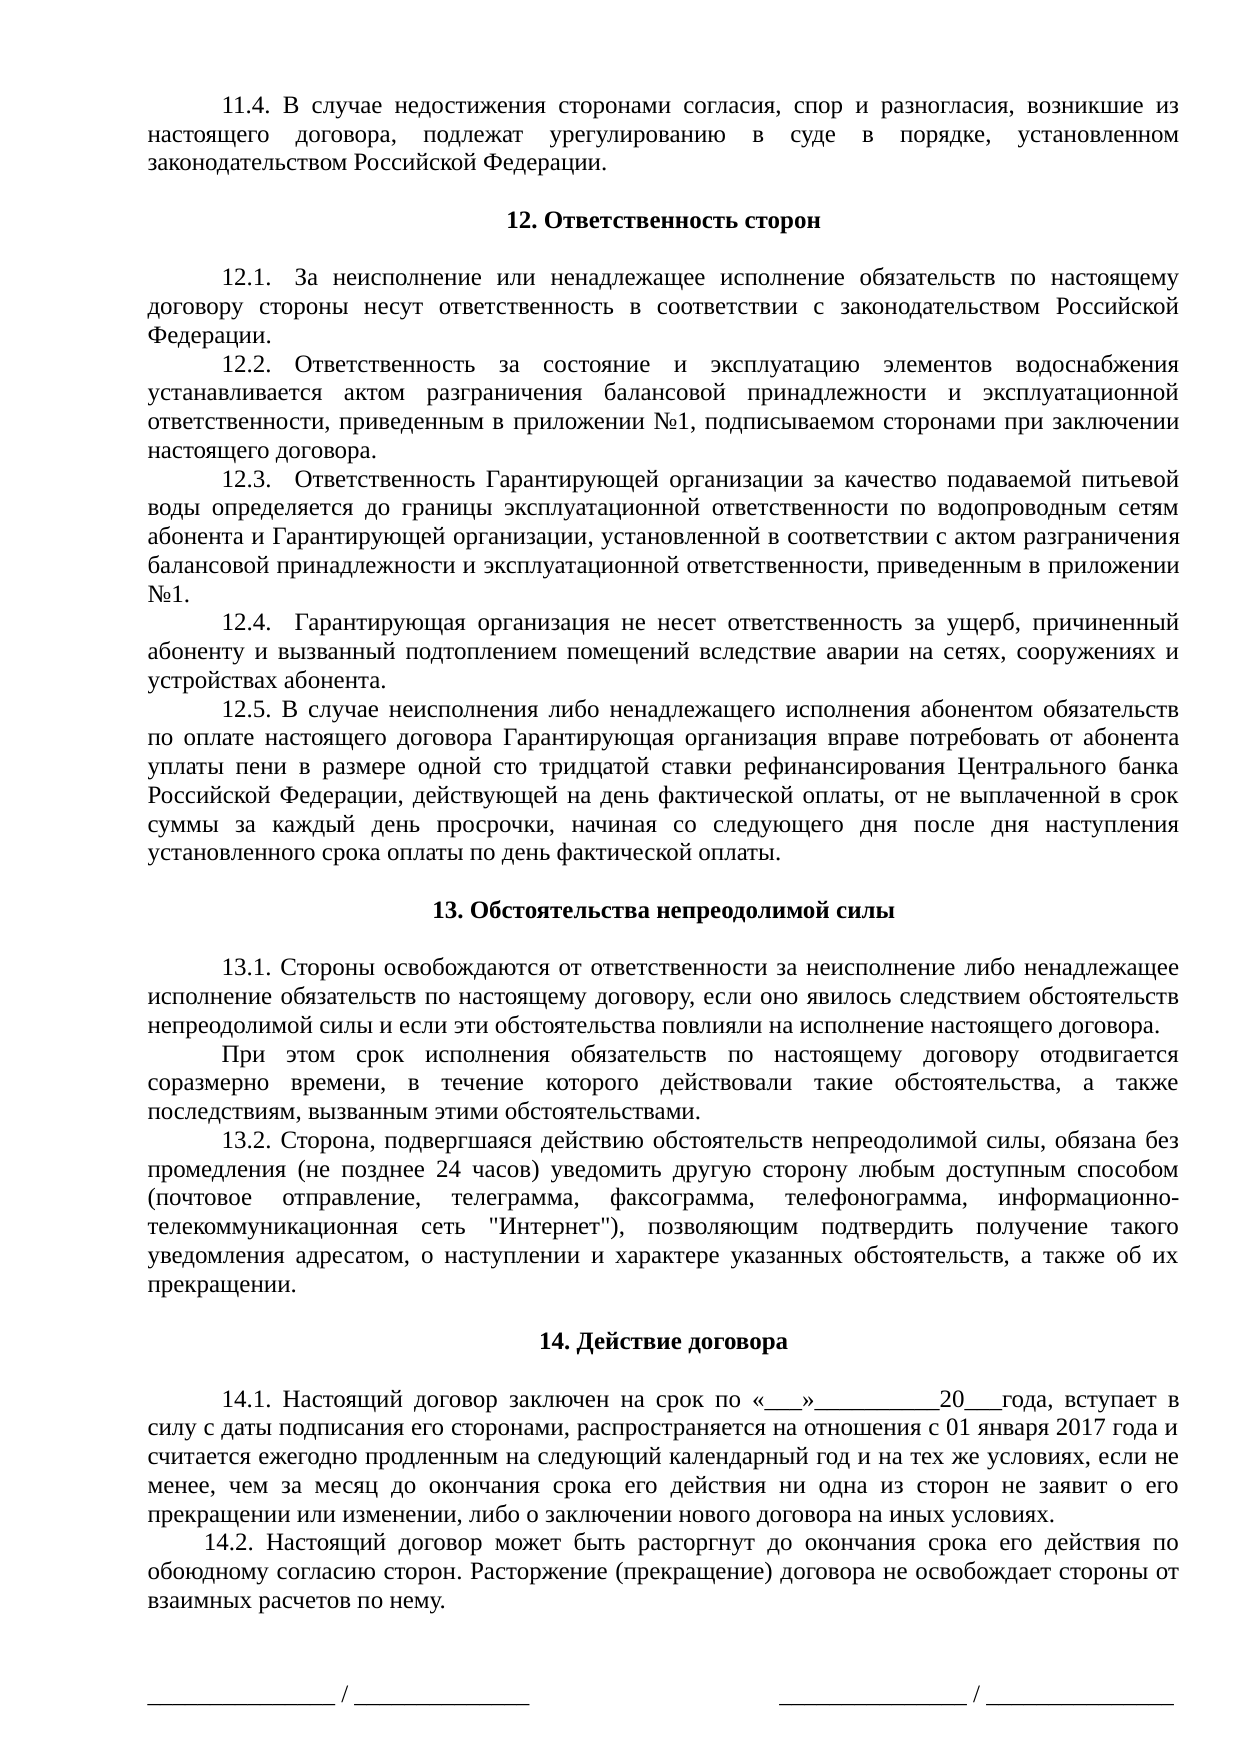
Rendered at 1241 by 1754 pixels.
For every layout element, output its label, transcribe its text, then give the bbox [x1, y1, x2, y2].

list Ответственность за состояние и эксплуатацию элементов водоснабжения устанавливается актом разграничения балансовой принадлежности и эксплуатационной ответственности, приведенным в приложении №1, подписываемом сторонами при заключении настоящего договора. [147, 349, 1180, 464]
text 13.2. Сторона, подвергшаяся действию обстоятельств непреодолимой силы, обязана без промедления (не позднее 24 часов) уведомить другую сторону любым доступным способом (почтовое отправление, телеграмма, факсограмма, телефонограмма, информационно-телекоммуникационная сеть "Интернет"), позволяющим подтвердить получение такого уведомления адресатом, о наступлении и характере указанных обстоятельств, а также об их прекращении. [147, 1125, 1180, 1297]
text 12. Ответственность сторон [147, 205, 1180, 234]
text 13. Обстоятельства непреодолимой силы [147, 895, 1180, 924]
text 14.1. Настоящий договор заключен на срок по «___»__________20___года, вступает в силу с даты подписания его сторонами, распространяется на отношения с 01 января 2017 года и считается ежегодно продленным на следующий календарный год и на тех же условиях, если не менее, чем за месяц до окончания срока его действия ни одна из сторон не заявит о его прекращении или изменении, либо о заключении нового договора на иных условиях. [147, 1384, 1180, 1527]
text 11.4. В случае недостижения сторонами согласия, спор и разногласия, возникшие из настоящего договора, подлежат урегулированию в суде в порядке, установленном законодательством Российской Федерации. [147, 90, 1180, 176]
text 12.5. В случае неисполнения либо ненадлежащего исполнения абонентом обязательств по оплате настоящего договора Гарантирующая организация вправе потребовать от абонента уплаты пени в размере одной сто тридцатой ставки рефинансирования Центрального банка Российской Федерации, действующей на день фактической оплаты, от не выплаченной в срок суммы за каждый день просрочки, начиная со следующего дня после дня наступления установленного срока оплаты по день фактической оплаты. [147, 694, 1180, 866]
list Ответственность Гарантирующей организации за качество подаваемой питьевой воды определяется до границы эксплуатационной ответственности по водопроводным сетям абонента и Гарантирующей организации, установленной в соответствии с актом разграничения балансовой принадлежности и эксплуатационной ответственности, приведенным в приложении №1. [147, 464, 1180, 607]
text 14. Действие договора [147, 1326, 1180, 1355]
list Гарантирующая организация не несет ответственность за ущерб, причиненный абоненту и вызванный подтоплением помещений вследствие аварии на сетях, сооружениях и устройствах абонента. [147, 607, 1180, 694]
text 14.2. Настоящий договор может быть расторгнут до окончания срока его действия по обоюдному согласию сторон. Расторжение (прекращение) договора не освобождает стороны от взаимных расчетов по нему. [147, 1527, 1180, 1614]
list За неисполнение или ненадлежащее исполнение обязательств по настоящему договору стороны несут ответственность в соответствии с законодательством Российской Федерации. [147, 262, 1180, 349]
text При этом срок исполнения обязательств по настоящему договору отодвигается соразмерно времени, в течение которого действовали такие обстоятельства, а также последствиям, вызванным этими обстоятельствами. [147, 1039, 1180, 1125]
text 13.1. Стороны освобождаются от ответственности за неисполнение либо ненадлежащее исполнение обязательств по настоящему договору, если оно явилось следствием обстоятельств непреодолимой силы и если эти обстоятельства повлияли на исполнение настоящего договора. [147, 952, 1180, 1039]
